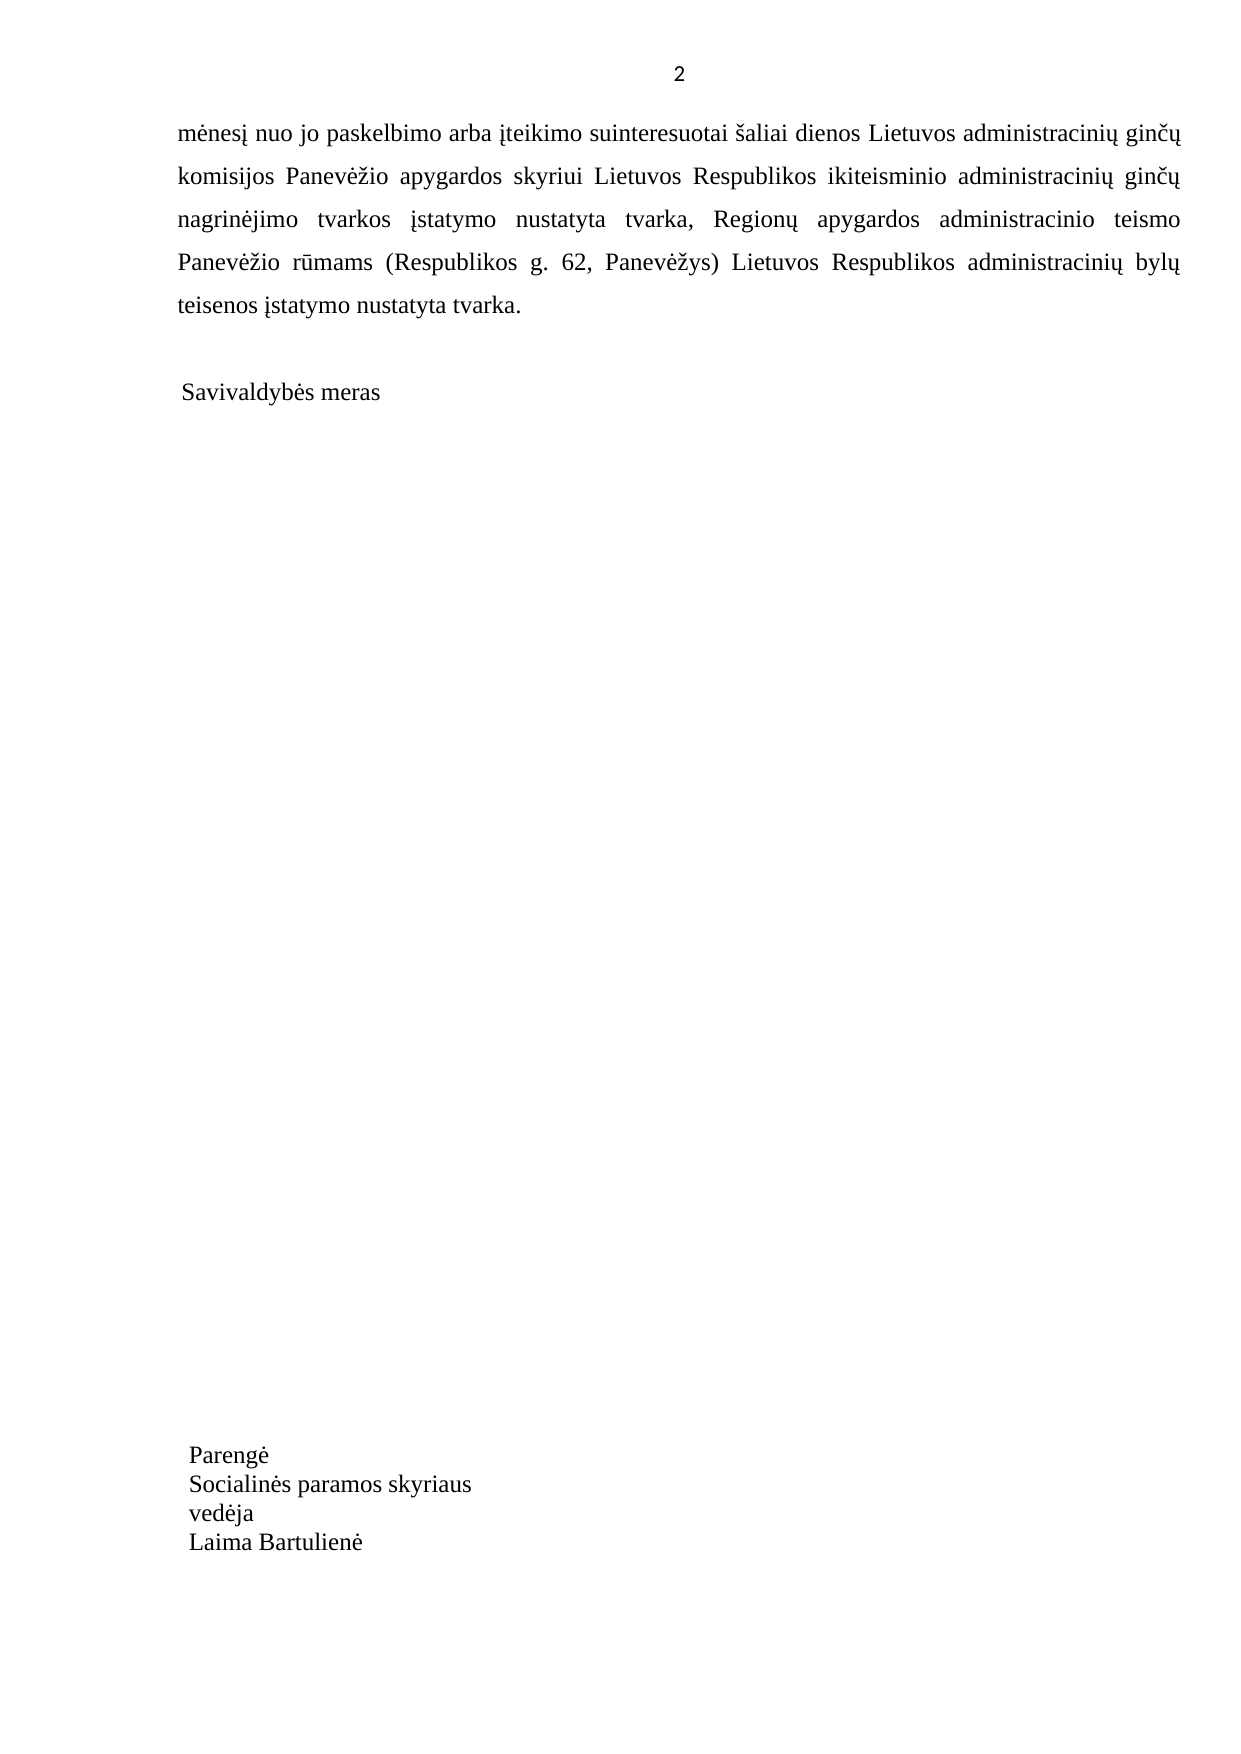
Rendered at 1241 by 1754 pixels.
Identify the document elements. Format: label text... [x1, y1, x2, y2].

text Savivaldybės meras [177, 377, 1181, 406]
table_cell vedėja [177, 1498, 513, 1527]
table_cell Socialinės paramos skyriaus [177, 1469, 513, 1498]
table_cell Laima Bartulienė [177, 1527, 513, 1556]
text mėnesį nuo jo paskelbimo arba įteikimo suinteresuotai šaliai dienos Lietuvos administracinių ginčų komisijos Panevėžio apygardos skyriui Lietuvos Respublikos ikiteisminio administracinių ginčų nagrinėjimo tvarkos įstatymo nustatyta tvarka, Regionų apygardos administracinio teismo Panevėžio rūmams (Respublikos g. 62, Panevėžys) Lietuvos Respublikos administracinių bylų teisenos įstatymo nustatyta tvarka. [177, 118, 1181, 319]
table_header Parengė [177, 1441, 513, 1469]
